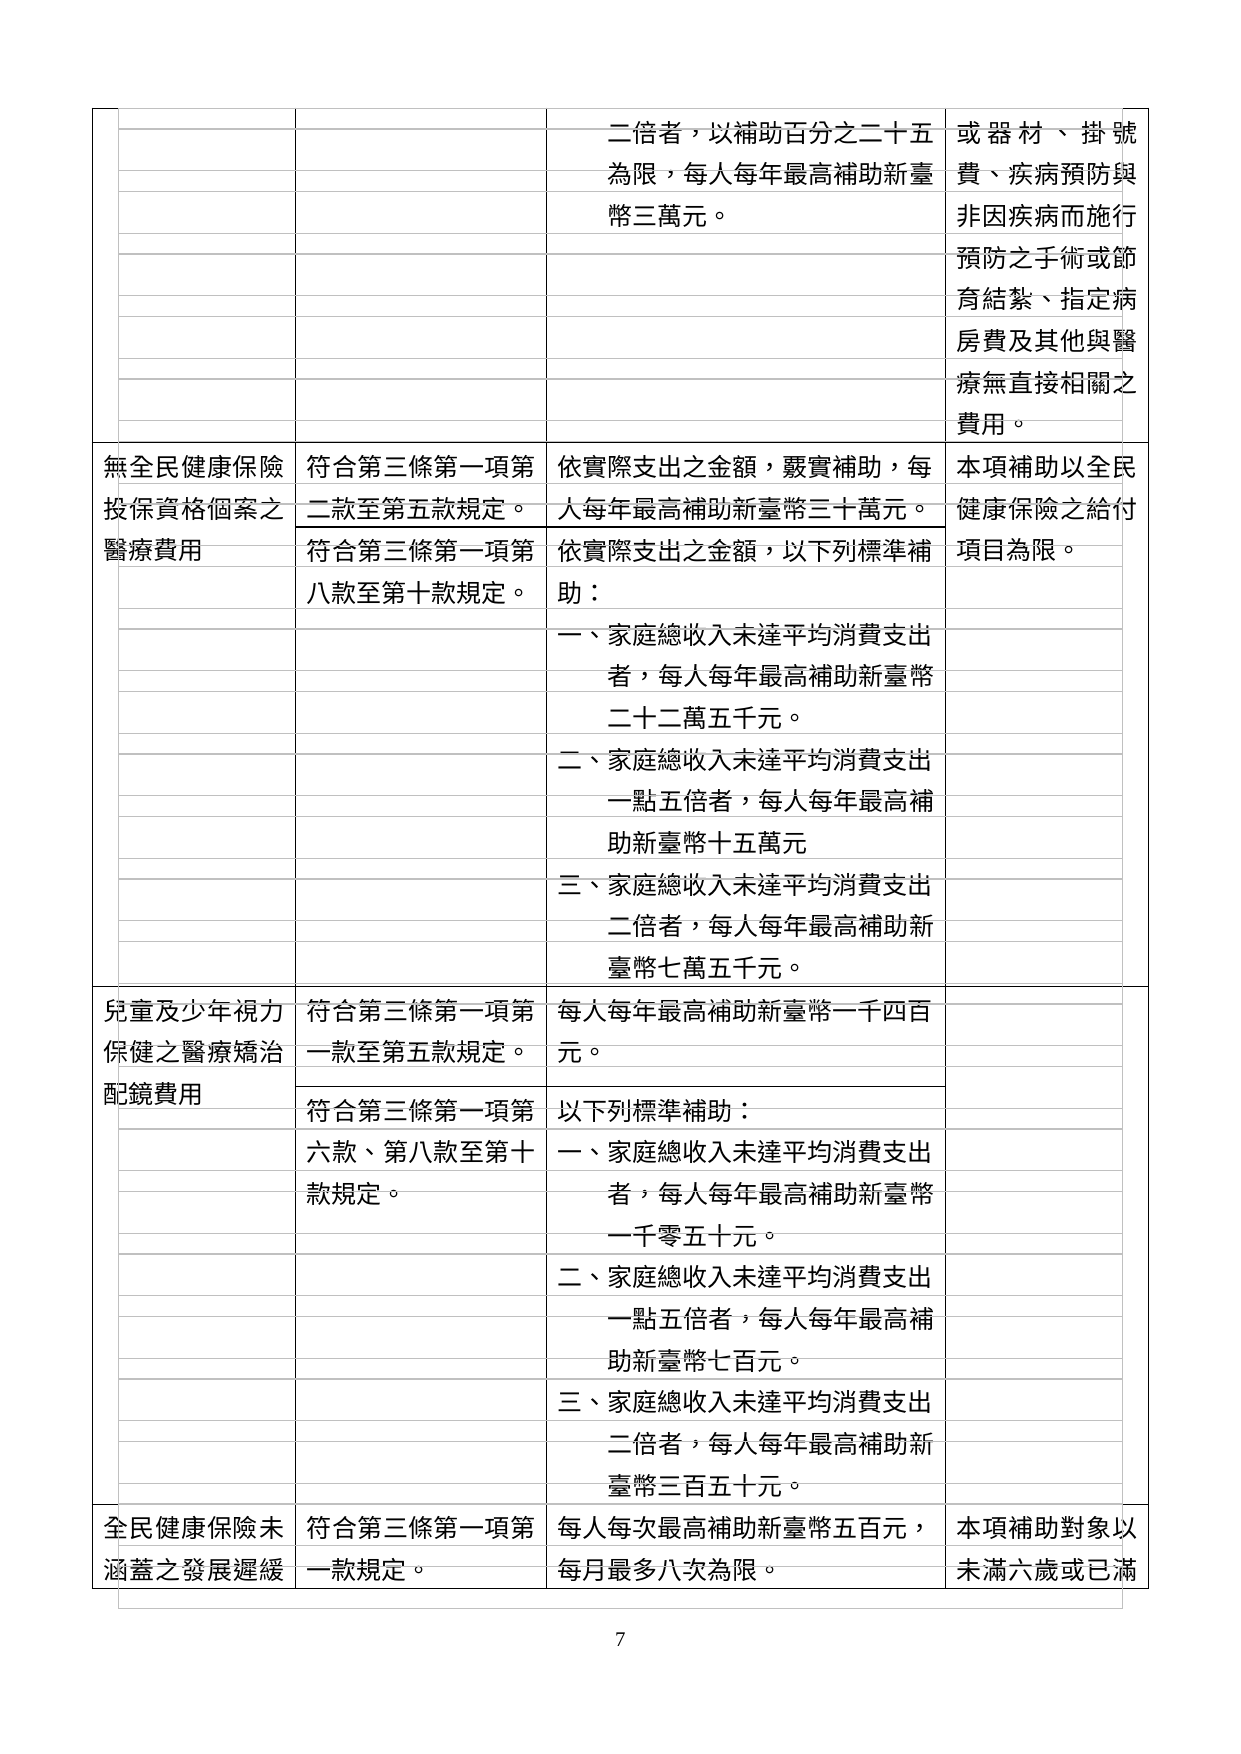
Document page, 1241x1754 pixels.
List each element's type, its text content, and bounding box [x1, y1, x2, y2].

table_cell 兒童及少年視力保健之醫療矯治配鏡費用 [119, 1234, 295, 1253]
table_cell 兒童及少年視力保健之醫療矯治配鏡費用 [119, 1317, 295, 1358]
table_cell 以下列標準補助： 一、家庭總收入未達平均消費支出者，每人每年最高補助新臺幣一千零五十元。 二、家庭總收入未達平均消費支出一點五倍者，每人每年最高補助新臺幣七百元。 三、家庭總收入未達平均消費支出二倍者，每人每年最高補助新臺幣三百五十元。 [547, 1484, 945, 1503]
table_cell 兒童及少年視力保健之醫療矯治配鏡費用 [93, 987, 118, 1503]
table_cell [296, 317, 546, 358]
table_cell 依實際支出之金額，以下列標準補助： 一、家庭總收入未達平均消費支出者，以補助百分之七十為限，每人每年最高補助新臺幣九萬元。 二、家庭總收入未達平均消費支出一點五倍者，以補助百分之五十為限，每人每年最高補助新臺幣六萬元。 三、家庭總收入未達平均消費支出二倍者，以補助百分之二十五為限，每人每年最高補助新臺幣三萬元。 [547, 317, 945, 358]
table_cell 無全民健康保險投保資格個案之醫療費用 [119, 484, 295, 503]
table_cell 依實際支出之金額，以下列標準補助： 一、家庭總收入未達平均消費支出者，以補助百分之七十為限，每人每年最高補助新臺幣九萬元。 二、家庭總收入未達平均消費支出一點五倍者，以補助百分之五十為限，每人每年最高補助新臺幣六萬元。 三、家庭總收入未達平均消費支出二倍者，以補助百分之二十五為限，每人每年最高補助新臺幣三萬元。 [547, 359, 945, 378]
table_cell 兒童及少年視力保健之醫療矯治配鏡費用 [119, 1296, 295, 1316]
table_cell 符合第三條第一項第六款、第八款至第十款規定。 [296, 1087, 546, 1108]
table_cell [296, 421, 546, 441]
table_cell 本項補助以因疾病或傷害就醫所生全民健康保險應自行負擔之住院醫療費用為限。但不含義肢、義眼、義齒、配鏡、鑲牙、整容、整形、病人運輸、指定醫生或特別護士、指定藥品費或材料費、衛材費、自購藥品或器材、掛號費、疾病預防與非因疾病而施行預防之手術或節育結紮、指定病房費及其他與醫療無直接相關之費用。 [946, 380, 1122, 420]
table_cell 全民健康保險未涵蓋之發展遲緩兒童評估費及療育訓練費用 [119, 1546, 295, 1566]
table_cell 全民健康保險應自行負擔之住院費用 [119, 359, 295, 378]
table_cell 兒童及少年視力保健之醫療矯治配鏡費用 [119, 1067, 295, 1108]
table_cell 以下列標準補助： 一、家庭總收入未達平均消費支出者，每人每年最高補助新臺幣一千零五十元。 二、家庭總收入未達平均消費支出一點五倍者，每人每年最高補助新臺幣七百元。 三、家庭總收入未達平均消費支出二倍者，每人每年最高補助新臺幣三百五十元。 [547, 1255, 945, 1295]
table_cell 無全民健康保險投保資格個案之醫療費用 [119, 546, 295, 566]
table_cell 依實際支出之金額，覈實補助，每人每年最高補助新臺幣三十萬元。 [547, 443, 945, 483]
table_cell 符合第三條第一項第六款、第八款至第十款規定。 [296, 1130, 546, 1170]
table_cell [1123, 987, 1148, 1503]
table_cell 兒童及少年視力保健之醫療矯治配鏡費用 [119, 1192, 295, 1233]
table_cell 兒童及少年視力保健之醫療矯治配鏡費用 [119, 1421, 295, 1441]
table_cell 依實際支出之金額，以下列標準補助： 一、家庭總收入未達平均消費支出者，以補助百分之七十為限，每人每年最高補助新臺幣九萬元。 二、家庭總收入未達平均消費支出一點五倍者，以補助百分之五十為限，每人每年最高補助新臺幣六萬元。 三、家庭總收入未達平均消費支出二倍者，以補助百分之二十五為限，每人每年最高補助新臺幣三萬元。 [547, 234, 945, 253]
table_cell 本項補助以全民健康保險之給付項目為限。 [946, 671, 1122, 691]
table_cell [296, 130, 546, 170]
table_cell 依實際支出之金額，以下列標準補助： 一、家庭總收入未達平均消費支出者，以補助百分之七十為限，每人每年最高補助新臺幣九萬元。 二、家庭總收入未達平均消費支出一點五倍者，以補助百分之五十為限，每人每年最高補助新臺幣六萬元。 三、家庭總收入未達平均消費支出二倍者，以補助百分之二十五為限，每人每年最高補助新臺幣三萬元。 [547, 380, 945, 420]
table_cell 全民健康保險未涵蓋之發展遲緩兒童評估費及療育訓練費用 [119, 1567, 295, 1588]
table_cell 無全民健康保險投保資格個案之醫療費用 [119, 567, 295, 608]
table_cell 無全民健康保險投保資格個案之醫療費用 [119, 734, 295, 753]
table_cell [547, 987, 945, 1003]
table_cell [547, 734, 945, 753]
table_cell 無全民健康保險投保資格個案之醫療費用 [119, 921, 295, 941]
table_cell 符合第三條第一項第六款、第八款至第十款規定。 [296, 1484, 546, 1503]
table_cell 本項補助以全民健康保險之給付項目為限。 [946, 443, 1122, 483]
table_cell 無全民健康保險投保資格個案之醫療費用 [119, 796, 295, 816]
table_cell 以下列標準補助： 一、家庭總收入未達平均消費支出者，每人每年最高補助新臺幣一千零五十元。 二、家庭總收入未達平均消費支出一點五倍者，每人每年最高補助新臺幣七百元。 三、家庭總收入未達平均消費支出二倍者，每人每年最高補助新臺幣三百五十元。 [547, 1087, 945, 1108]
table_cell [946, 1359, 1122, 1378]
table_cell 本項補助以因疾病或傷害就醫所生全民健康保險應自行負擔之住院醫療費用為限。但不含義肢、義眼、義齒、配鏡、鑲牙、整容、整形、病人運輸、指定醫生或特別護士、指定藥品費或材料費、衛材費、自購藥品或器材、掛號費、疾病預防與非因疾病而施行預防之手術或節育結紮、指定病房費及其他與醫療無直接相關之費用。 [946, 317, 1122, 358]
table_cell [946, 1109, 1122, 1128]
table_cell [946, 1421, 1122, 1441]
table_cell 全民健康保險應自行負擔之住院費用 [119, 380, 295, 420]
table_cell 本項補助以因疾病或傷害就醫所生全民健康保險應自行負擔之住院醫療費用為限。但不含義肢、義眼、義齒、配鏡、鑲牙、整容、整形、病人運輸、指定醫生或特別護士、指定藥品費或材料費、衛材費、自購藥品或器材、掛號費、疾病預防與非因疾病而施行預防之手術或節育結紮、指定病房費及其他與醫療無直接相關之費用。 [946, 255, 1122, 295]
table_cell 元。 [547, 1046, 945, 1066]
table_cell 兒童及少年視力保健之醫療矯治配鏡費用 [119, 1380, 295, 1420]
table_cell 依實際支出之金額，以下列標準補助： 一、家庭總收入未達平均消費支出者，以補助百分之七十為限，每人每年最高補助新臺幣九萬元。 二、家庭總收入未達平均消費支出一點五倍者，以補助百分之五十為限，每人每年最高補助新臺幣六萬元。 三、家庭總收入未達平均消費支出二倍者，以補助百分之二十五為限，每人每年最高補助新臺幣三萬元。 [547, 192, 945, 233]
table_cell 全民健康保險應自行負擔之住院費用 [119, 130, 295, 170]
table_cell [296, 734, 546, 753]
table_cell [296, 380, 546, 420]
table_cell 本項補助對象以未滿六歲或已滿六歲，未達到就學年齡，或經本市特殊教育學生鑑定及就學輔導會同意可暫緩入學者為限。 [1123, 1505, 1148, 1588]
table_cell 全民健康保險應自行負擔之住院費用 [93, 109, 118, 442]
table_cell 本項補助以全民健康保險之給付項目為限。 [946, 796, 1122, 816]
table_cell 二、家庭總收入未達平均消費支出 [547, 755, 945, 795]
table_cell 本項補助以因疾病或傷害就醫所生全民健康保險應自行負擔之住院醫療費用為限。但不含義肢、義眼、義齒、配鏡、鑲牙、整容、整形、病人運輸、指定醫生或特別護士、指定藥品費或材料費、衛材費、自購藥品或器材、掛號費、疾病預防與非因疾病而施行預防之手術或節育結紮、指定病房費及其他與醫療無直接相關之費用。 [946, 130, 1122, 170]
table_cell [296, 255, 546, 295]
table_cell 無全民健康保險投保資格個案之醫療費用 [119, 692, 295, 733]
table_cell 無全民健康保險投保資格個案之醫療費用 [119, 859, 295, 878]
table_cell 依實際支出之金額，以下列標準補助： 一、家庭總收入未達平均消費支出者，以補助百分之七十為限，每人每年最高補助新臺幣九萬元。 二、家庭總收入未達平均消費支出一點五倍者，以補助百分之五十為限，每人每年最高補助新臺幣六萬元。 三、家庭總收入未達平均消費支出二倍者，以補助百分之二十五為限，每人每年最高補助新臺幣三萬元。 [547, 421, 945, 441]
table_cell 兒童及少年視力保健之醫療矯治配鏡費用 [119, 1484, 295, 1503]
table_cell 符合第三條第一項第一款規定。 [296, 1546, 546, 1566]
table_cell 以下列標準補助： 一、家庭總收入未達平均消費支出者，每人每年最高補助新臺幣一千零五十元。 二、家庭總收入未達平均消費支出一點五倍者，每人每年最高補助新臺幣七百元。 三、家庭總收入未達平均消費支出二倍者，每人每年最高補助新臺幣三百五十元。 [547, 1317, 945, 1358]
table_cell 本項補助以全民健康保險之給付項目為限。 [946, 755, 1122, 795]
table_cell 本項補助以因疾病或傷害就醫所生全民健康保險應自行負擔之住院醫療費用為限。但不含義肢、義眼、義齒、配鏡、鑲牙、整容、整形、病人運輸、指定醫生或特別護士、指定藥品費或材料費、衛材費、自購藥品或器材、掛號費、疾病預防與非因疾病而施行預防之手術或節育結紮、指定病房費及其他與醫療無直接相關之費用。 [946, 296, 1122, 316]
table_cell 一點五倍者，每人每年最高補 [547, 796, 945, 816]
table_cell 兒童及少年視力保健之醫療矯治配鏡費用 [119, 1130, 295, 1170]
table_cell [946, 1234, 1122, 1253]
table_cell 本項補助以因疾病或傷害就醫所生全民健康保險應自行負擔之住院醫療費用為限。但不含義肢、義眼、義齒、配鏡、鑲牙、整容、整形、病人運輸、指定醫生或特別護士、指定藥品費或材料費、衛材費、自購藥品或器材、掛號費、疾病預防與非因疾病而施行預防之手術或節育結紮、指定病房費及其他與醫療無直接相關之費用。 [946, 109, 1122, 128]
table_cell [296, 755, 546, 795]
table_cell 依實際支出之金額，以下列標準補助： 一、家庭總收入未達平均消費支出者，以補助百分之七十為限，每人每年最高補助新臺幣九萬元。 二、家庭總收入未達平均消費支出一點五倍者，以補助百分之五十為限，每人每年最高補助新臺幣六萬元。 三、家庭總收入未達平均消費支出二倍者，以補助百分之二十五為限，每人每年最高補助新臺幣三萬元。 [547, 296, 945, 316]
table_cell 符合第三條第一項第六款、第八款至第十款規定。 [296, 1442, 546, 1483]
table_cell [547, 609, 945, 628]
table_cell 兒童及少年視力保健之醫療矯治配鏡費用 [119, 987, 295, 1003]
table_cell 本項補助以因疾病或傷害就醫所生全民健康保險應自行負擔之住院醫療費用為限。但不含義肢、義眼、義齒、配鏡、鑲牙、整容、整形、病人運輸、指定醫生或特別護士、指定藥品費或材料費、衛材費、自購藥品或器材、掛號費、疾病預防與非因疾病而施行預防之手術或節育結紮、指定病房費及其他與醫療無直接相關之費用。 [946, 234, 1122, 253]
table_cell [547, 1067, 945, 1086]
table_cell 全民健康保險未涵蓋之發展遲緩兒童評估費及療育訓練費用 [93, 1505, 118, 1588]
table_cell 無全民健康保險投保資格個案之醫療費用 [119, 505, 295, 545]
table_cell 以下列標準補助： 一、家庭總收入未達平均消費支出者，每人每年最高補助新臺幣一千零五十元。 二、家庭總收入未達平均消費支出一點五倍者，每人每年最高補助新臺幣七百元。 三、家庭總收入未達平均消費支出二倍者，每人每年最高補助新臺幣三百五十元。 [547, 1130, 945, 1170]
table_cell 以下列標準補助： 一、家庭總收入未達平均消費支出者，每人每年最高補助新臺幣一千零五十元。 二、家庭總收入未達平均消費支出一點五倍者，每人每年最高補助新臺幣七百元。 三、家庭總收入未達平均消費支出二倍者，每人每年最高補助新臺幣三百五十元。 [547, 1380, 945, 1420]
table_cell [946, 1380, 1122, 1420]
table_cell 本項補助以全民健康保險之給付項目為限。 [946, 630, 1122, 670]
table_cell 無全民健康保險投保資格個案之醫療費用 [93, 443, 118, 986]
table_cell 全民健康保險應自行負擔之住院費用 [119, 192, 295, 233]
table_cell 符合第三條第一項第六款、第八款至第十款規定。 [296, 1109, 546, 1128]
table_cell [946, 1067, 1122, 1108]
table_cell 兒童及少年視力保健之醫療矯治配鏡費用 [119, 1255, 295, 1295]
table_cell 以下列標準補助： 一、家庭總收入未達平均消費支出者，每人每年最高補助新臺幣一千零五十元。 二、家庭總收入未達平均消費支出一點五倍者，每人每年最高補助新臺幣七百元。 三、家庭總收入未達平均消費支出二倍者，每人每年最高補助新臺幣三百五十元。 [547, 1192, 945, 1233]
table_cell [946, 987, 1122, 1003]
table_cell 符合第三條第一項第六款、第八款至第十款規定。 [296, 1296, 546, 1316]
table_cell 依實際支出之金額，以下列標準補 [547, 546, 945, 566]
table_cell 依實際支出之金額，以下列標準補助： 一、家庭總收入未達平均消費支出者，以補助百分之七十為限，每人每年最高補助新臺幣九萬元。 二、家庭總收入未達平均消費支出一點五倍者，以補助百分之五十為限，每人每年最高補助新臺幣六萬元。 三、家庭總收入未達平均消費支出二倍者，以補助百分之二十五為限，每人每年最高補助新臺幣三萬元。 [547, 255, 945, 295]
table_cell [946, 1255, 1122, 1295]
table_cell 每人每次最高補助新臺幣五百元，每月最多八次為限。 [547, 1567, 945, 1588]
table_cell 符合第三條第一項第六款、第八款至第十款規定。 [296, 1317, 546, 1358]
table_cell [296, 1067, 546, 1086]
table_cell [296, 987, 546, 1003]
table_cell 二倍者，每人每年最高補助新 [547, 921, 945, 941]
table_cell 依實際支出之金額，以下列標準補助： 一、家庭總收入未達平均消費支出者，以補助百分之七十為限，每人每年最高補助新臺幣九萬元。 二、家庭總收入未達平均消費支出一點五倍者，以補助百分之五十為限，每人每年最高補助新臺幣六萬元。 三、家庭總收入未達平均消費支出二倍者，以補助百分之二十五為限，每人每年最高補助新臺幣三萬元。 [547, 171, 945, 191]
table_cell 助新臺幣十五萬元 [547, 817, 945, 858]
table_cell 符合第三條第一項第六款、第八款至第十款規定。 [296, 1234, 546, 1253]
table_cell 無全民健康保險投保資格個案之醫療費用 [119, 630, 295, 670]
table_cell 全民健康保險應自行負擔之住院費用 [119, 421, 295, 441]
table_cell [296, 234, 546, 253]
table_cell 符合第三條第一項第六款、第八款至第十款規定。 [296, 1380, 546, 1420]
table_cell [296, 880, 546, 920]
table_cell 符合第三條第一項第 [296, 1005, 546, 1045]
table_cell 本項補助以全民健康保險之給付項目為限。 [946, 567, 1122, 608]
table_cell [946, 1130, 1122, 1170]
table_cell 符合第三條第一項第六款、第八款至第十款規定。 [296, 1192, 546, 1233]
table_cell [946, 1317, 1122, 1358]
table_cell 兒童及少年視力保健之醫療矯治配鏡費用 [119, 1442, 295, 1483]
table_cell [296, 528, 546, 545]
table_cell 者，每人每年最高補助新臺幣 [547, 671, 945, 691]
table_cell 本項補助以全民健康保險之給付項目為限。 [946, 921, 1122, 941]
table_cell 本項補助以全民健康保險之給付項目為限。 [1123, 443, 1148, 986]
table_cell 全民健康保險應自行負擔之住院費用 [119, 109, 295, 128]
table_cell 本項補助以全民健康保險之給付項目為限。 [946, 942, 1122, 983]
table_cell 符合第三條第一項第 [296, 546, 546, 566]
table_cell 二十二萬五千元。 [547, 692, 945, 733]
table_cell 符合第三條第一項第一款規定。 [296, 1505, 546, 1545]
table_cell [547, 859, 945, 878]
table_cell [946, 1005, 1122, 1045]
table_cell 本項補助以全民健康保險之給付項目為限。 [946, 859, 1122, 878]
table_cell 兒童及少年視力保健之醫療矯治配鏡費用 [119, 1005, 295, 1045]
table_cell 臺幣七萬五千元。 [547, 942, 945, 983]
table_cell 每人每年最高補助新臺幣一千四百 [547, 1005, 945, 1045]
table_cell 每人每次最高補助新臺幣五百元，每月最多八次為限。 [547, 1546, 945, 1566]
table_cell [296, 859, 546, 878]
table_cell 依實際支出之金額，以下列標準補助： 一、家庭總收入未達平均消費支出者，以補助百分之七十為限，每人每年最高補助新臺幣九萬元。 二、家庭總收入未達平均消費支出一點五倍者，以補助百分之五十為限，每人每年最高補助新臺幣六萬元。 三、家庭總收入未達平均消費支出二倍者，以補助百分之二十五為限，每人每年最高補助新臺幣三萬元。 [547, 130, 945, 170]
table_cell 以下列標準補助： 一、家庭總收入未達平均消費支出者，每人每年最高補助新臺幣一千零五十元。 二、家庭總收入未達平均消費支出一點五倍者，每人每年最高補助新臺幣七百元。 三、家庭總收入未達平均消費支出二倍者，每人每年最高補助新臺幣三百五十元。 [547, 1359, 945, 1378]
table_cell [946, 1046, 1122, 1066]
table_cell 以下列標準補助： 一、家庭總收入未達平均消費支出者，每人每年最高補助新臺幣一千零五十元。 二、家庭總收入未達平均消費支出一點五倍者，每人每年最高補助新臺幣七百元。 三、家庭總收入未達平均消費支出二倍者，每人每年最高補助新臺幣三百五十元。 [547, 1421, 945, 1441]
table_cell 本項補助以因疾病或傷害就醫所生全民健康保險應自行負擔之住院醫療費用為限。但不含義肢、義眼、義齒、配鏡、鑲牙、整容、整形、病人運輸、指定醫生或特別護士、指定藥品費或材料費、衛材費、自購藥品或器材、掛號費、疾病預防與非因疾病而施行預防之手術或節育結紮、指定病房費及其他與醫療無直接相關之費用。 [1123, 109, 1148, 442]
table_cell 兒童及少年視力保健之醫療矯治配鏡費用 [119, 1109, 295, 1128]
table_cell 本項補助對象以未滿六歲或已滿六歲，未達到就學年齡，或經本市特殊教育學生鑑定及就學輔導會同意可暫緩入學者為限。 [946, 1567, 1122, 1588]
table_cell 符合第三條第一項第二款至第五款規定。 [296, 484, 546, 503]
table_cell 以下列標準補助： 一、家庭總收入未達平均消費支出者，每人每年最高補助新臺幣一千零五十元。 二、家庭總收入未達平均消費支出一點五倍者，每人每年最高補助新臺幣七百元。 三、家庭總收入未達平均消費支出二倍者，每人每年最高補助新臺幣三百五十元。 [547, 1234, 945, 1253]
table_cell 依實際支出之金額，覈實補助，每人每年最高補助新臺幣三十萬元。 [547, 505, 945, 526]
table_cell 符合第三條第一項第一款規定。 [296, 1567, 546, 1588]
table_cell 兒童及少年視力保健之醫療矯治配鏡費用 [119, 1359, 295, 1378]
table_cell 依實際支出之金額，以下列標準補助： 一、家庭總收入未達平均消費支出者，以補助百分之七十為限，每人每年最高補助新臺幣九萬元。 二、家庭總收入未達平均消費支出一點五倍者，以補助百分之五十為限，每人每年最高補助新臺幣六萬元。 三、家庭總收入未達平均消費支出二倍者，以補助百分之二十五為限，每人每年最高補助新臺幣三萬元。 [547, 109, 945, 128]
table_cell 全民健康保險應自行負擔之住院費用 [119, 296, 295, 316]
table_cell 無全民健康保險投保資格個案之醫療費用 [119, 880, 295, 920]
table_cell [946, 1296, 1122, 1316]
table_cell [296, 171, 546, 191]
table_cell 符合第三條第一項第六款、第八款至第十款規定。 [296, 1421, 546, 1441]
table_cell 無全民健康保險投保資格個案之醫療費用 [119, 942, 295, 983]
table_cell 全民健康保險應自行負擔之住院費用 [119, 171, 295, 191]
table_cell 本項補助以全民健康保險之給付項目為限。 [946, 817, 1122, 858]
table_cell 無全民健康保險投保資格個案之醫療費用 [119, 443, 295, 483]
table_cell 本項補助以因疾病或傷害就醫所生全民健康保險應自行負擔之住院醫療費用為限。但不含義肢、義眼、義齒、配鏡、鑲牙、整容、整形、病人運輸、指定醫生或特別護士、指定藥品費或材料費、衛材費、自購藥品或器材、掛號費、疾病預防與非因疾病而施行預防之手術或節育結紮、指定病房費及其他與醫療無直接相關之費用。 [946, 171, 1122, 191]
table_cell 無全民健康保險投保資格個案之醫療費用 [119, 755, 295, 795]
table_cell [296, 796, 546, 816]
table_cell 本項補助以全民健康保險之給付項目為限。 [946, 692, 1122, 733]
table_cell 以下列標準補助： 一、家庭總收入未達平均消費支出者，每人每年最高補助新臺幣一千零五十元。 二、家庭總收入未達平均消費支出一點五倍者，每人每年最高補助新臺幣七百元。 三、家庭總收入未達平均消費支出二倍者，每人每年最高補助新臺幣三百五十元。 [547, 1296, 945, 1316]
table_cell 八款至第十款規定。 [296, 567, 546, 608]
table_cell 本項補助以因疾病或傷害就醫所生全民健康保險應自行負擔之住院醫療費用為限。但不含義肢、義眼、義齒、配鏡、鑲牙、整容、整形、病人運輸、指定醫生或特別護士、指定藥品費或材料費、衛材費、自購藥品或器材、掛號費、疾病預防與非因疾病而施行預防之手術或節育結紮、指定病房費及其他與醫療無直接相關之費用。 [946, 192, 1122, 233]
table_cell [296, 817, 546, 858]
table_cell 無全民健康保險投保資格個案之醫療費用 [119, 671, 295, 691]
table_cell [296, 109, 546, 128]
table_cell 本項補助以因疾病或傷害就醫所生全民健康保險應自行負擔之住院醫療費用為限。但不含義肢、義眼、義齒、配鏡、鑲牙、整容、整形、病人運輸、指定醫生或特別護士、指定藥品費或材料費、衛材費、自購藥品或器材、掛號費、疾病預防與非因疾病而施行預防之手術或節育結紮、指定病房費及其他與醫療無直接相關之費用。 [946, 421, 1122, 441]
table_cell 無全民健康保險投保資格個案之醫療費用 [119, 817, 295, 858]
table_cell 一款至第五款規定。 [296, 1046, 546, 1066]
table_cell [946, 1484, 1122, 1503]
table_cell 每人每次最高補助新臺幣五百元，每月最多八次為限。 [547, 1505, 945, 1545]
table_cell [296, 692, 546, 733]
table_cell 符合第三條第一項第二款至第五款規定。 [296, 443, 546, 483]
table_cell 以下列標準補助： 一、家庭總收入未達平均消費支出者，每人每年最高補助新臺幣一千零五十元。 二、家庭總收入未達平均消費支出一點五倍者，每人每年最高補助新臺幣七百元。 三、家庭總收入未達平均消費支出二倍者，每人每年最高補助新臺幣三百五十元。 [547, 1442, 945, 1483]
table_cell 全民健康保險應自行負擔之住院費用 [119, 317, 295, 358]
table_cell 一、家庭總收入未達平均消費支出 [547, 630, 945, 670]
table_cell [547, 528, 945, 545]
table_cell [296, 359, 546, 378]
table_cell 符合第三條第一項第二款至第五款規定。 [296, 505, 546, 526]
table_cell 本項補助以全民健康保險之給付項目為限。 [946, 484, 1122, 503]
table_cell 本項補助以因疾病或傷害就醫所生全民健康保險應自行負擔之住院醫療費用為限。但不含義肢、義眼、義齒、配鏡、鑲牙、整容、整形、病人運輸、指定醫生或特別護士、指定藥品費或材料費、衛材費、自購藥品或器材、掛號費、疾病預防與非因疾病而施行預防之手術或節育結紮、指定病房費及其他與醫療無直接相關之費用。 [946, 359, 1122, 378]
table_cell [296, 630, 546, 670]
table_cell 本項補助對象以未滿六歲或已滿六歲，未達到就學年齡，或經本市特殊教育學生鑑定及就學輔導會同意可暫緩入學者為限。 [946, 1505, 1122, 1545]
table_cell 本項補助以全民健康保險之給付項目為限。 [946, 880, 1122, 920]
table_cell [296, 192, 546, 233]
table_cell [946, 1171, 1122, 1191]
table_cell [296, 921, 546, 941]
table_cell 三、家庭總收入未達平均消費支出 [547, 880, 945, 920]
table_cell 全民健康保險應自行負擔之住院費用 [119, 255, 295, 295]
table_cell 符合第三條第一項第六款、第八款至第十款規定。 [296, 1359, 546, 1378]
table_cell 以下列標準補助： 一、家庭總收入未達平均消費支出者，每人每年最高補助新臺幣一千零五十元。 二、家庭總收入未達平均消費支出一點五倍者，每人每年最高補助新臺幣七百元。 三、家庭總收入未達平均消費支出二倍者，每人每年最高補助新臺幣三百五十元。 [547, 1109, 945, 1128]
table_cell 全民健康保險未涵蓋之發展遲緩兒童評估費及療育訓練費用 [119, 1505, 295, 1545]
table_cell 兒童及少年視力保健之醫療矯治配鏡費用 [119, 1171, 295, 1191]
table_cell [296, 671, 546, 691]
table_cell 符合第三條第一項第六款、第八款至第十款規定。 [296, 1171, 546, 1191]
table_cell [946, 1192, 1122, 1233]
table_cell 以下列標準補助： 一、家庭總收入未達平均消費支出者，每人每年最高補助新臺幣一千零五十元。 二、家庭總收入未達平均消費支出一點五倍者，每人每年最高補助新臺幣七百元。 三、家庭總收入未達平均消費支出二倍者，每人每年最高補助新臺幣三百五十元。 [547, 1171, 945, 1191]
table_cell 本項補助以全民健康保險之給付項目為限。 [946, 734, 1122, 753]
table_cell [946, 1442, 1122, 1483]
table_cell 依實際支出之金額，覈實補助，每人每年最高補助新臺幣三十萬元。 [547, 484, 945, 503]
table_cell 本項補助對象以未滿六歲或已滿六歲，未達到就學年齡，或經本市特殊教育學生鑑定及就學輔導會同意可暫緩入學者為限。 [946, 1546, 1122, 1566]
table_cell [296, 609, 546, 628]
table_cell 本項補助以全民健康保險之給付項目為限。 [946, 505, 1122, 545]
table_cell [296, 942, 546, 983]
table_cell 助： [547, 567, 945, 608]
table_cell 本項補助以全民健康保險之給付項目為限。 [946, 609, 1122, 628]
table_cell 符合第三條第一項第六款、第八款至第十款規定。 [296, 1255, 546, 1295]
table_cell 本項補助以全民健康保險之給付項目為限。 [946, 546, 1122, 566]
table_cell [296, 296, 546, 316]
table_cell 無全民健康保險投保資格個案之醫療費用 [119, 609, 295, 628]
table_cell 全民健康保險應自行負擔之住院費用 [119, 234, 295, 253]
table_cell 兒童及少年視力保健之醫療矯治配鏡費用 [119, 1046, 295, 1066]
